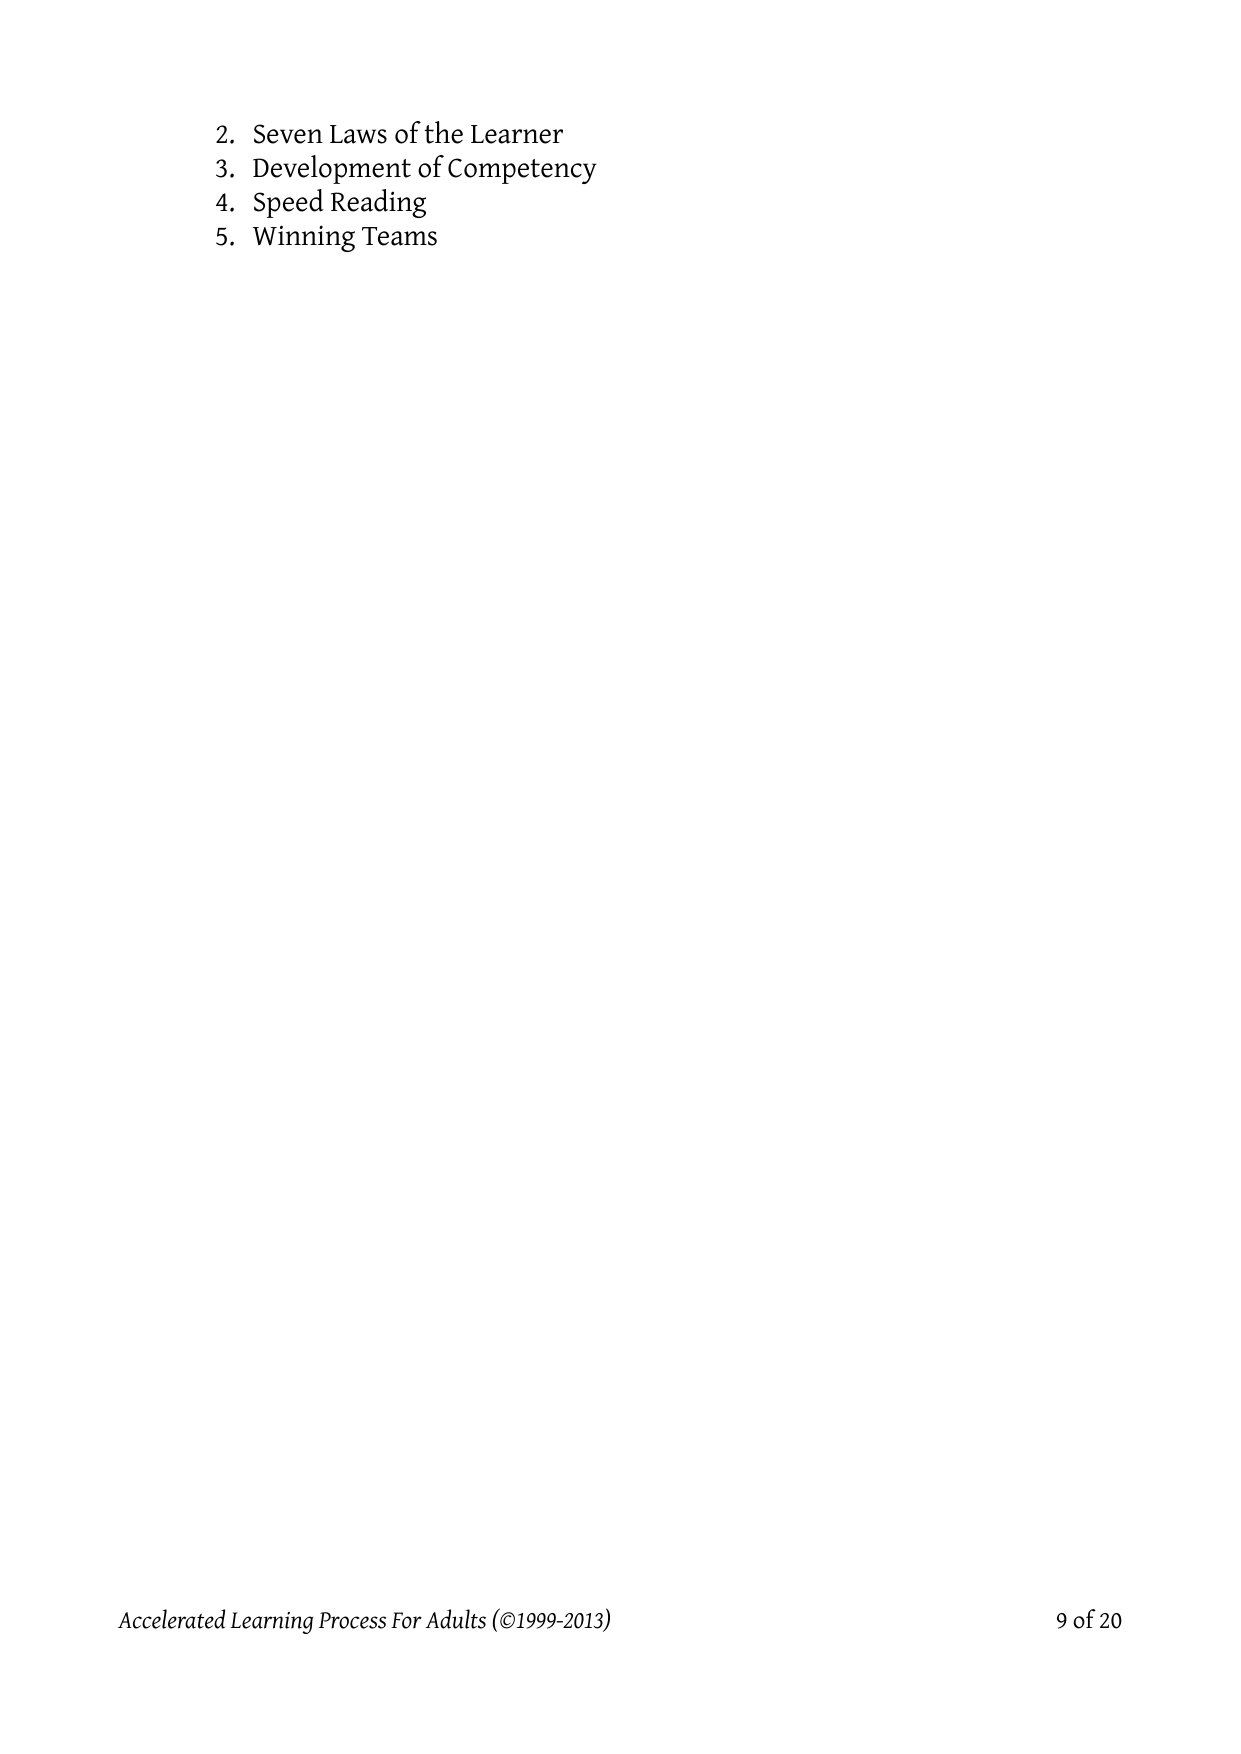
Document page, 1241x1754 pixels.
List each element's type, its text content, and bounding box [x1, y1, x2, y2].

list Speed Reading [215, 186, 1122, 219]
list Seven Laws of the Learner [215, 118, 1122, 152]
list Development of Competency [215, 152, 1122, 186]
list Winning Teams [215, 219, 1122, 253]
